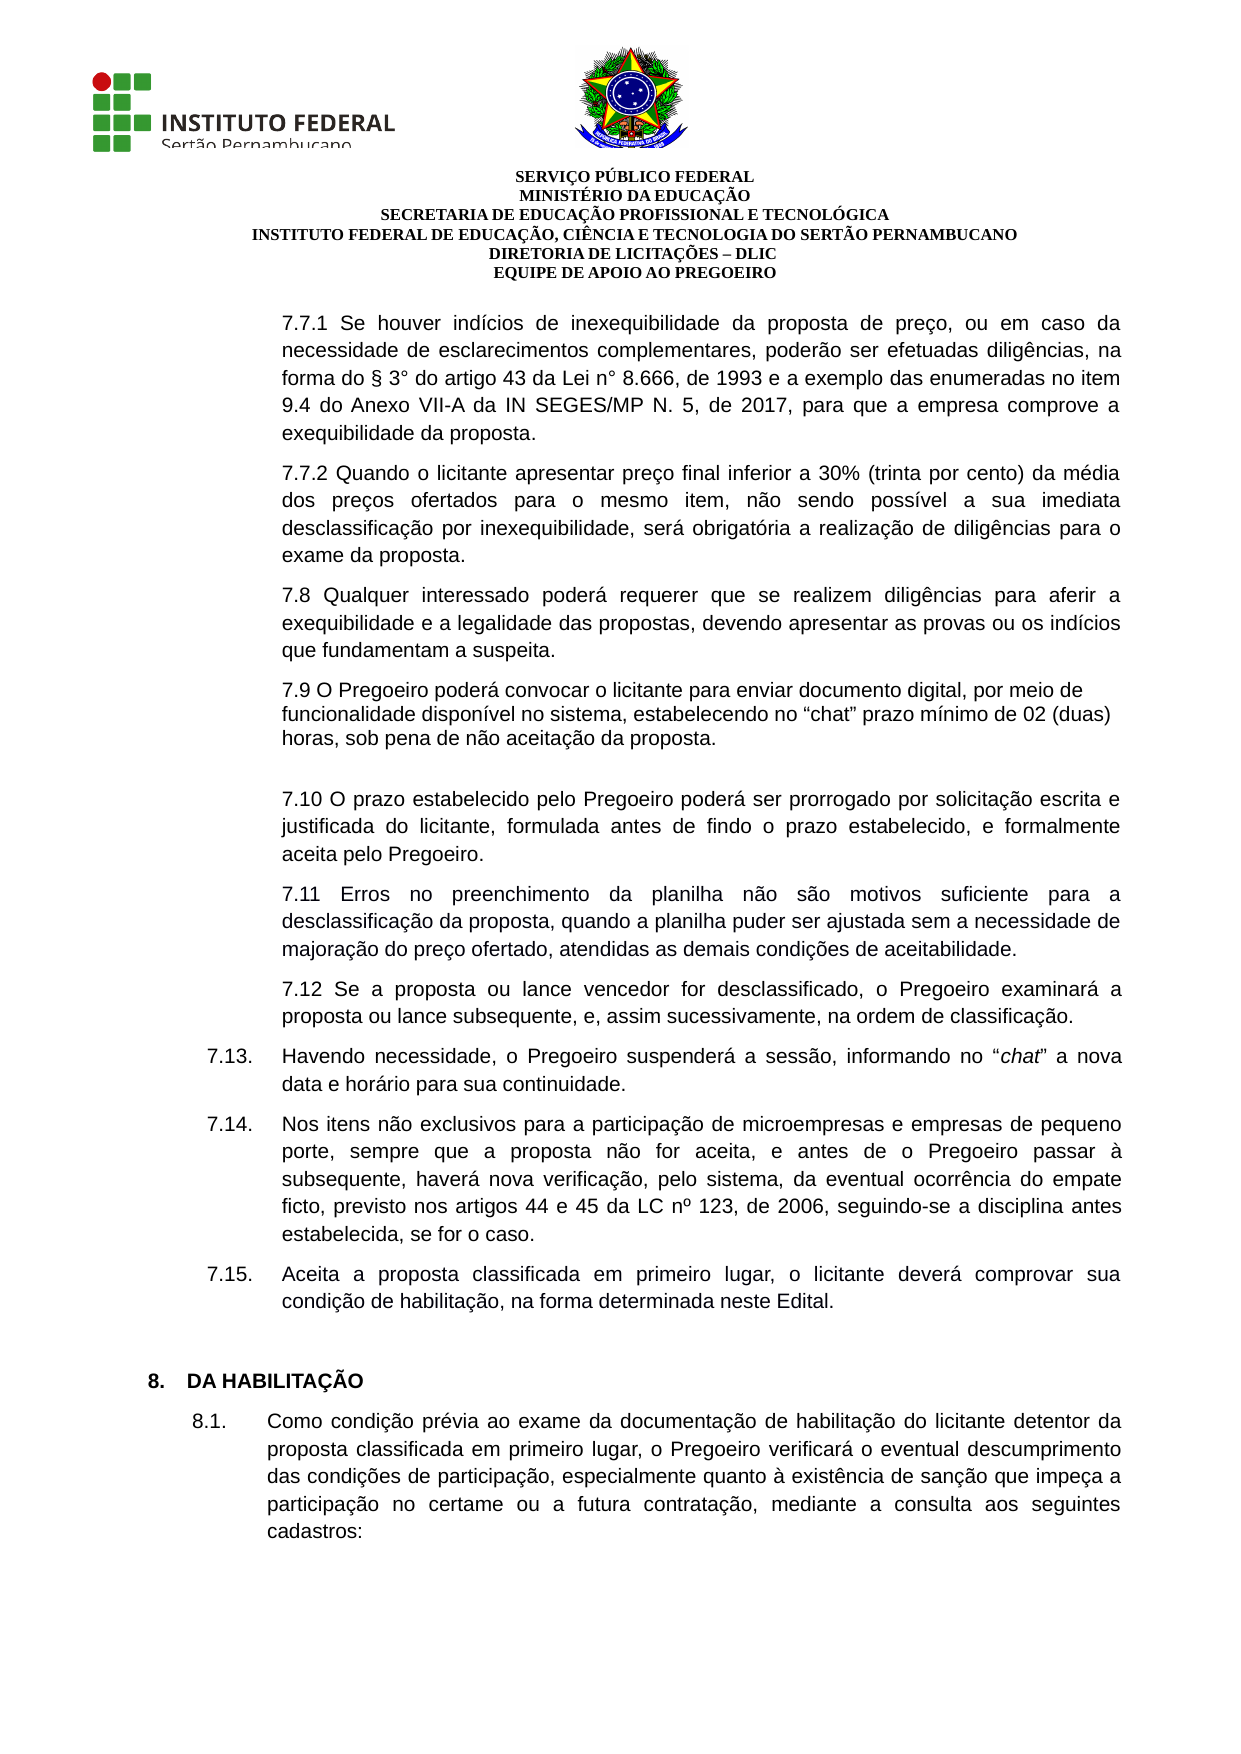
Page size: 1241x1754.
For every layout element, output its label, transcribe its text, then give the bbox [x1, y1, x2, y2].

list Aceita a proposta classificada em primeiro lugar, o licitante deverá comprovar sua condição de habilitação, na forma determinada neste Edital. [207, 1261, 1122, 1313]
list 7.12 Se a proposta ou lance vencedor for desclassificado, o Pregoeiro examinará a proposta ou lance subsequente, e, assim sucessivamente, na ordem de classificação. [207, 976, 1124, 1028]
picture [92, 72, 395, 152]
text 7.9 O Pregoeiro poderá convocar o licitante para enviar documento digital, por meio de funcionalidade disponível no sistema, estabelecendo no “chat” prazo mínimo de 02 (duas) horas, sob pena de não aceitação da proposta. [282, 678, 1122, 750]
list Como condição prévia ao exame da documentação de habilitação do licitante detentor da proposta classificada em primeiro lugar, o Pregoeiro verificará o eventual descumprimento das condições de participação, especialmente quanto à existência de sanção que impeça a participação no certame ou a futura contratação, mediante a consulta aos seguintes cadastros: [192, 1409, 1122, 1543]
text 7.7.2 Quando o licitante apresentar preço final inferior a 30% (trinta por cento) da média dos preços ofertados para o mesmo item, não sendo possível a sua imediata desclassificação por inexequibilidade, será obrigatória a realização de diligências para o exame da proposta. [282, 461, 1122, 567]
text 7.7.1 Se houver indícios de inexequibilidade da proposta de preço, ou em caso da necessidade de esclarecimentos complementares, poderão ser efetuadas diligências, na forma do § 3° do artigo 43 da Lei n° 8.666, de 1993 e a exemplo das enumeradas no item 9.4 do Anexo VII-A da IN SEGES/MP N. 5, de 2017, para que a empresa comprove a exequibilidade da proposta. [282, 311, 1122, 444]
text 7.8 Qualquer interessado poderá requerer que se realizem diligências para aferir a exequibilidade e a legalidade das propostas, devendo apresentar as provas ou os indícios que fundamentam a suspeita. [282, 583, 1122, 662]
text 7.10 O prazo estabelecido pelo Pregoeiro poderá ser prorrogado por solicitação escrita e justificada do licitante, formulada antes de findo o prazo estabelecido, e formalmente aceita pelo Pregoeiro. [282, 786, 1122, 865]
text 7.11 Erros no preenchimento da planilha não são motivos suficiente para a desclassificação da proposta, quando a planilha puder ser ajustada sem a necessidade de majoração do preço ofertado, atendidas as demais condições de aceitabilidade. [282, 881, 1122, 960]
list DA HABILITAÇÃO [148, 1369, 1122, 1393]
list Nos itens não exclusivos para a participação de microempresas e empresas de pequeno porte, sempre que a proposta não for aceita, e antes de o Pregoeiro passar à subsequente, haverá nova verificação, pelo sistema, da eventual ocorrência do empate ficto, previsto nos artigos 44 e 45 da LC nº 123, de 2006, seguindo-se a disciplina antes estabelecida, se for o caso. [207, 1111, 1124, 1245]
list Havendo necessidade, o Pregoeiro suspenderá a sessão, informando no “chat” a nova data e horário para sua continuidade. [207, 1044, 1122, 1095]
